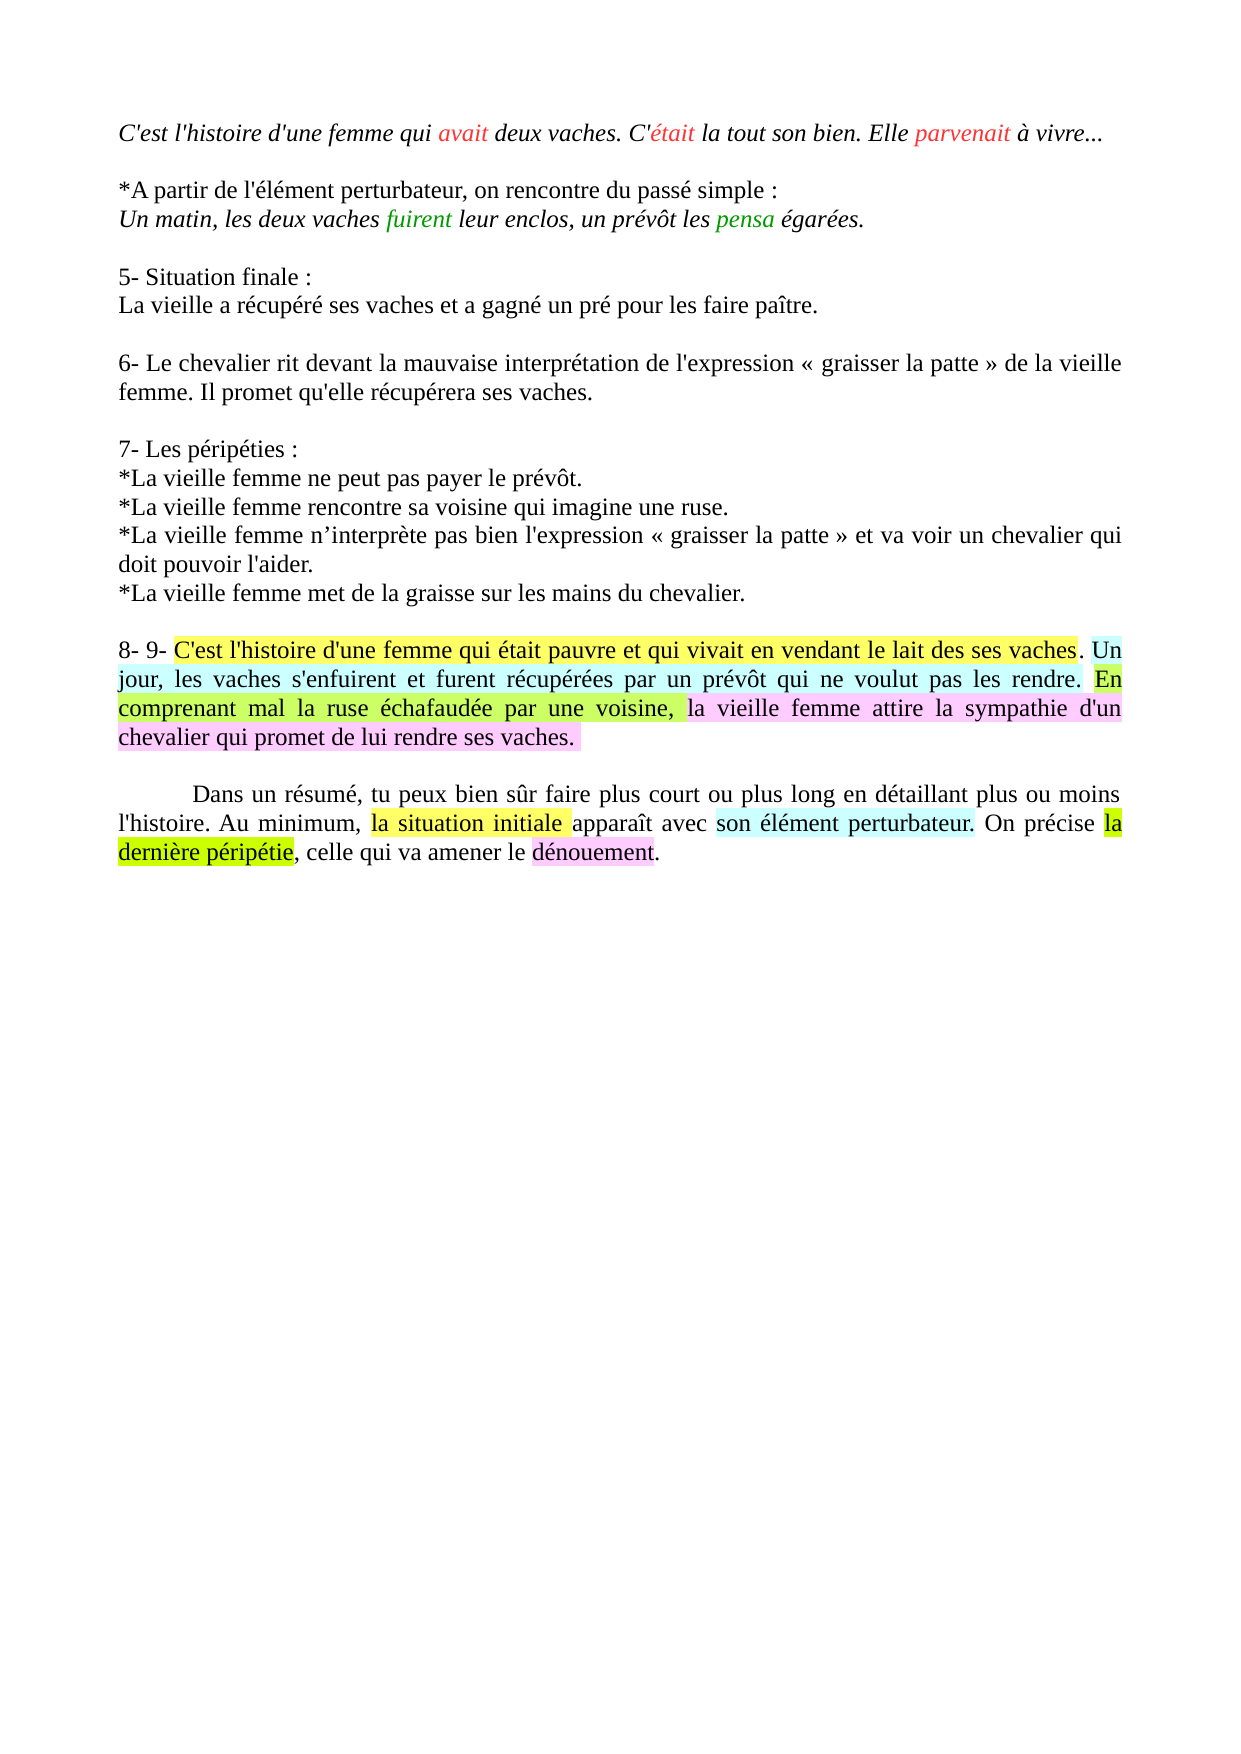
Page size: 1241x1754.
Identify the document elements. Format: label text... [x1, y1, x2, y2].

text 5- Situation finale : [118, 262, 1122, 291]
text 8- 9- C'est l'histoire d'une femme qui était pauvre et qui vivait en vendant le lait des ses vaches. Un jour, les vaches s'enfuirent et furent récupérées par un prévôt qui ne voulut pas les rendre. En comprenant mal la ruse échafaudée par une voisine, la vieille femme attire la sympathie d'un chevalier qui promet de lui rendre ses vaches. [118, 636, 1122, 751]
text *La vieille femme n’interprète pas bien l'expression « graisser la patte » et va voir un chevalier qui doit pouvoir l'aider. [118, 521, 1122, 578]
text Un matin, les deux vaches fuirent leur enclos, un prévôt les pensa égarées. [118, 204, 1122, 233]
text 6- Le chevalier rit devant la mauvaise interprétation de l'expression « graisser la patte » de la vieille femme. Il promet qu'elle récupérera ses vaches. [118, 348, 1122, 406]
text *A partir de l'élément perturbateur, on rencontre du passé simple : [118, 176, 1122, 204]
text La vieille a récupéré ses vaches et a gagné un pré pour les faire paître. [118, 291, 1122, 319]
text 7- Les péripéties : [118, 434, 1122, 463]
text Dans un résumé, tu peux bien sûr faire plus court ou plus long en détaillant plus ou moins l'histoire. Au minimum, la situation initiale apparaît avec son élément perturbateur. On précise la dernière péripétie, celle qui va amener le dénouement. [118, 779, 1122, 866]
text C'est l'histoire d'une femme qui avait deux vaches. C'était la tout son bien. Elle parvenait à vivre... [118, 118, 1122, 147]
text *La vieille femme ne peut pas payer le prévôt. [118, 463, 1122, 492]
text *La vieille femme met de la graisse sur les mains du chevalier. [118, 578, 1122, 607]
text *La vieille femme rencontre sa voisine qui imagine une ruse. [118, 492, 1122, 521]
